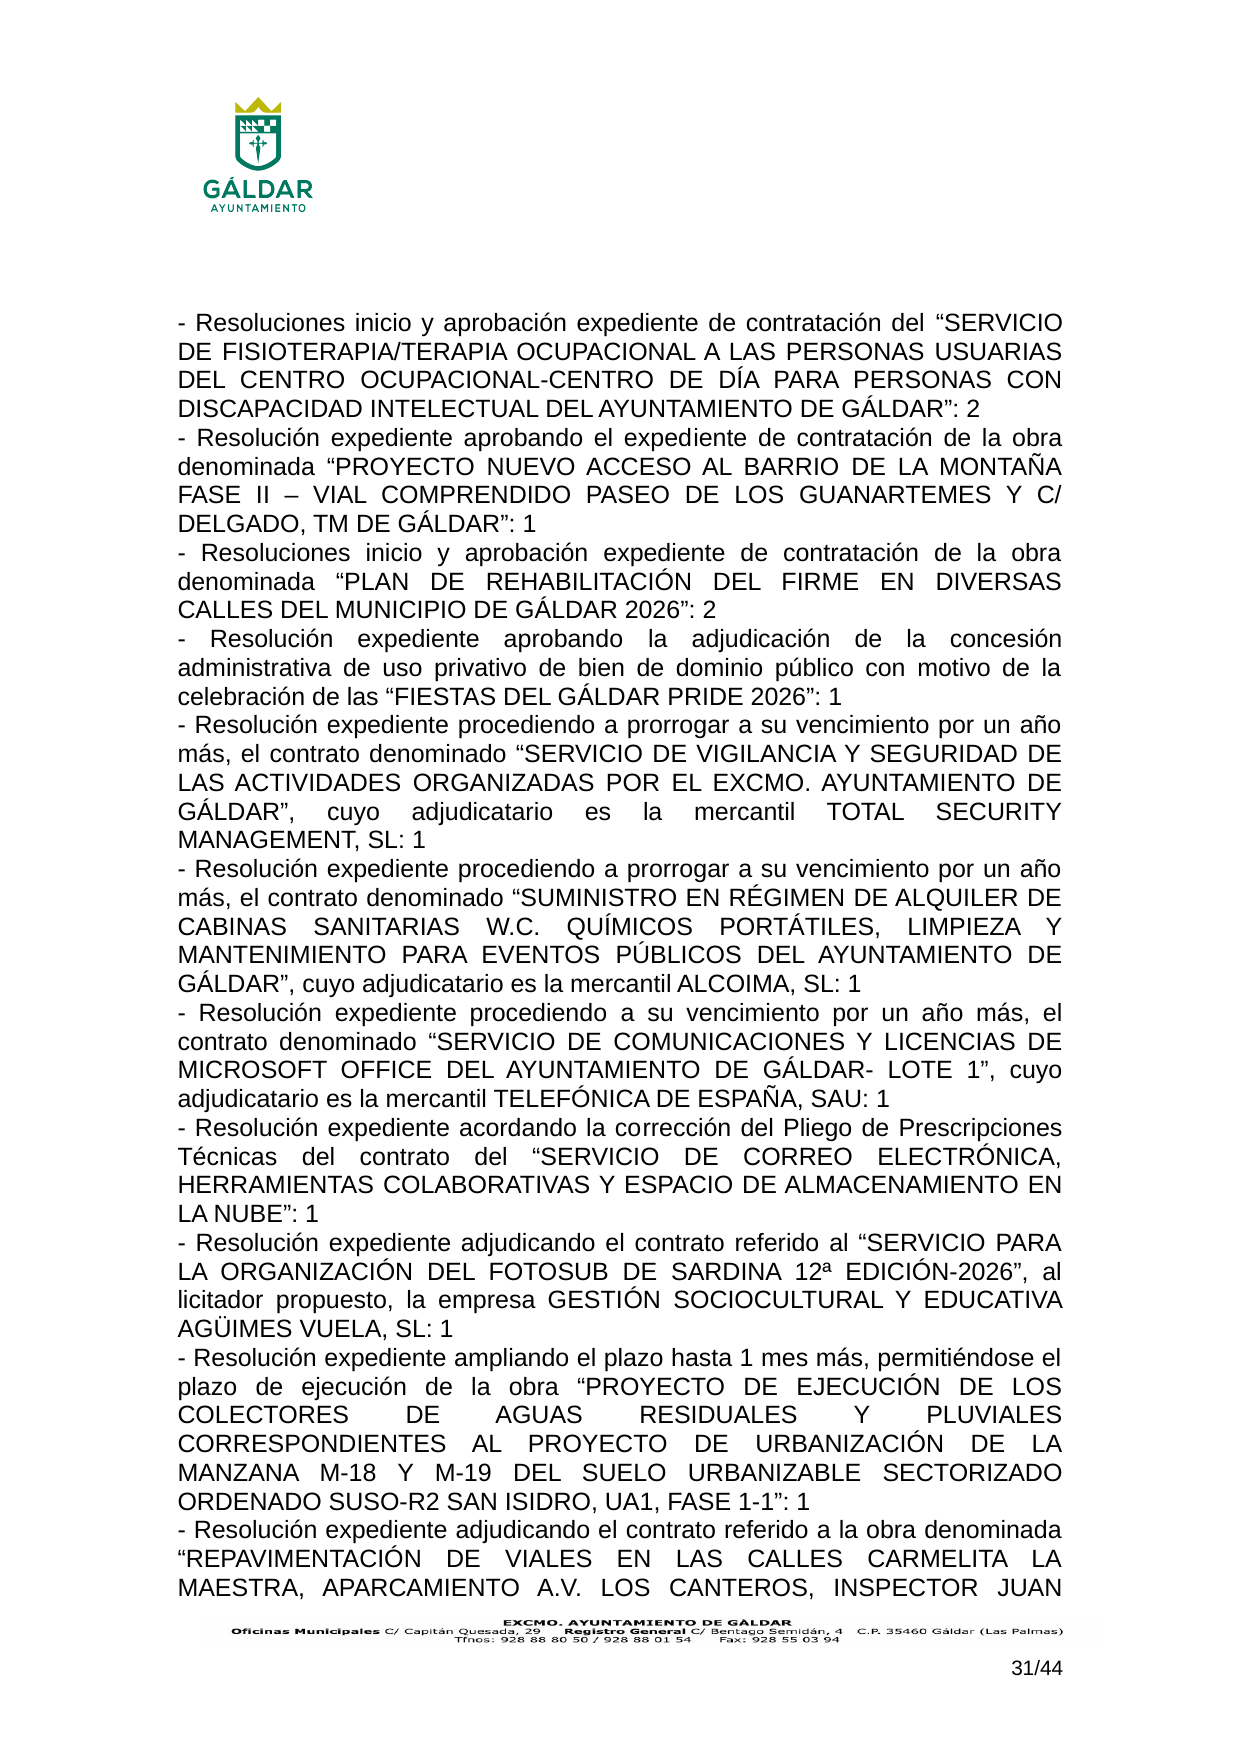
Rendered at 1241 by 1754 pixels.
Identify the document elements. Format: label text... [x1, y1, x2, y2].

text - Resoluciones inicio y aprobación expediente de contratación del “SERVICIO DE FISIOTERAPIA/TERAPIA OCUPACIONAL A LAS PERSONAS USUARIAS DEL CENTRO OCUPACIONAL-CENTRO DE DÍA PARA PERSONAS CON DISCAPACIDAD INTELECTUAL DEL AYUNTAMIENTO DE GÁLDAR”: 2 [177, 308, 1063, 423]
text - Resolución expediente procediendo a su vencimiento por un año más, el contrato denominado “SERVICIO DE COMUNICACIONES Y LICENCIAS DE MICROSOFT OFFICE DEL AYUNTAMIENTO DE GÁLDAR- LOTE 1”, cuyo adjudicatario es la mercantil TELEFÓNICA DE ESPAÑA, SAU: 1 [177, 998, 1063, 1113]
text - Resolución expediente adjudicando el contrato referido a la obra denominada “REPAVIMENTACIÓN DE VIALES EN LAS CALLES CARMELITA LA MAESTRA, APARCAMIENTO A.V. LOS CANTEROS, INSPECTOR JUAN [177, 1515, 1063, 1601]
text - Resolución expediente aprobando el expediente de contratación de la obra denominada “PROYECTO NUEVO ACCESO AL BARRIO DE LA MONTAÑA FASE II – VIAL COMPRENDIDO PASEO DE LOS GUANARTEMES Y C/ DELGADO, TM DE GÁLDAR”: 1 [177, 423, 1063, 538]
picture [235, 1619, 1072, 1643]
text - Resolución expediente procediendo a prorrogar a su vencimiento por un año más, el contrato denominado “SERVICIO DE VIGILANCIA Y SEGURIDAD DE LAS ACTIVIDADES ORGANIZADAS POR EL EXCMO. AYUNTAMIENTO DE GÁLDAR”, cuyo adjudicatario es la mercantil TOTAL SECURITY MANAGEMENT, SL: 1 [177, 710, 1063, 854]
picture [184, 73, 331, 235]
text - Resolución expediente acordando la corrección del Pliego de Prescripciones Técnicas del contrato del “SERVICIO DE CORREO ELECTRÓNICA, HERRAMIENTAS COLABORATIVAS Y ESPACIO DE ALMACENAMIENTO EN LA NUBE”: 1 [177, 1113, 1063, 1228]
text - Resolución expediente ampliando el plazo hasta 1 mes más, permitiéndose el plazo de ejecución de la obra “PROYECTO DE EJECUCIÓN DE LOS COLECTORES DE AGUAS RESIDUALES Y PLUVIALES CORRESPONDIENTES AL PROYECTO DE URBANIZACIÓN DE LA MANZANA M-18 Y M-19 DEL SUELO URBANIZABLE SECTORIZADO ORDENADO SUSO-R2 SAN ISIDRO, UA1, FASE 1-1”: 1 [177, 1343, 1063, 1515]
text - Resolución expediente procediendo a prorrogar a su vencimiento por un año más, el contrato denominado “SUMINISTRO EN RÉGIMEN DE ALQUILER DE CABINAS SANITARIAS W.C. QUÍMICOS PORTÁTILES, LIMPIEZA Y MANTENIMIENTO PARA EVENTOS PÚBLICOS DEL AYUNTAMIENTO DE GÁLDAR”, cuyo adjudicatario es la mercantil ALCOIMA, SL: 1 [177, 854, 1063, 998]
text - Resolución expediente aprobando la adjudicación de la concesión administrativa de uso privativo de bien de dominio público con motivo de la celebración de las “FIESTAS DEL GÁLDAR PRIDE 2026”: 1 [177, 624, 1063, 710]
text - Resolución expediente adjudicando el contrato referido al “SERVICIO PARA LA ORGANIZACIÓN DEL FOTOSUB DE SARDINA 12ª EDICIÓN-2026”, al licitador propuesto, la empresa GESTIÓN SOCIOCULTURAL Y EDUCATIVA AGÜIMES VUELA, SL: 1 [177, 1228, 1063, 1343]
text - Resoluciones inicio y aprobación expediente de contratación de la obra denominada “PLAN DE REHABILITACIÓN DEL FIRME EN DIVERSAS CALLES DEL MUNICIPIO DE GÁLDAR 2026”: 2 [177, 538, 1063, 624]
